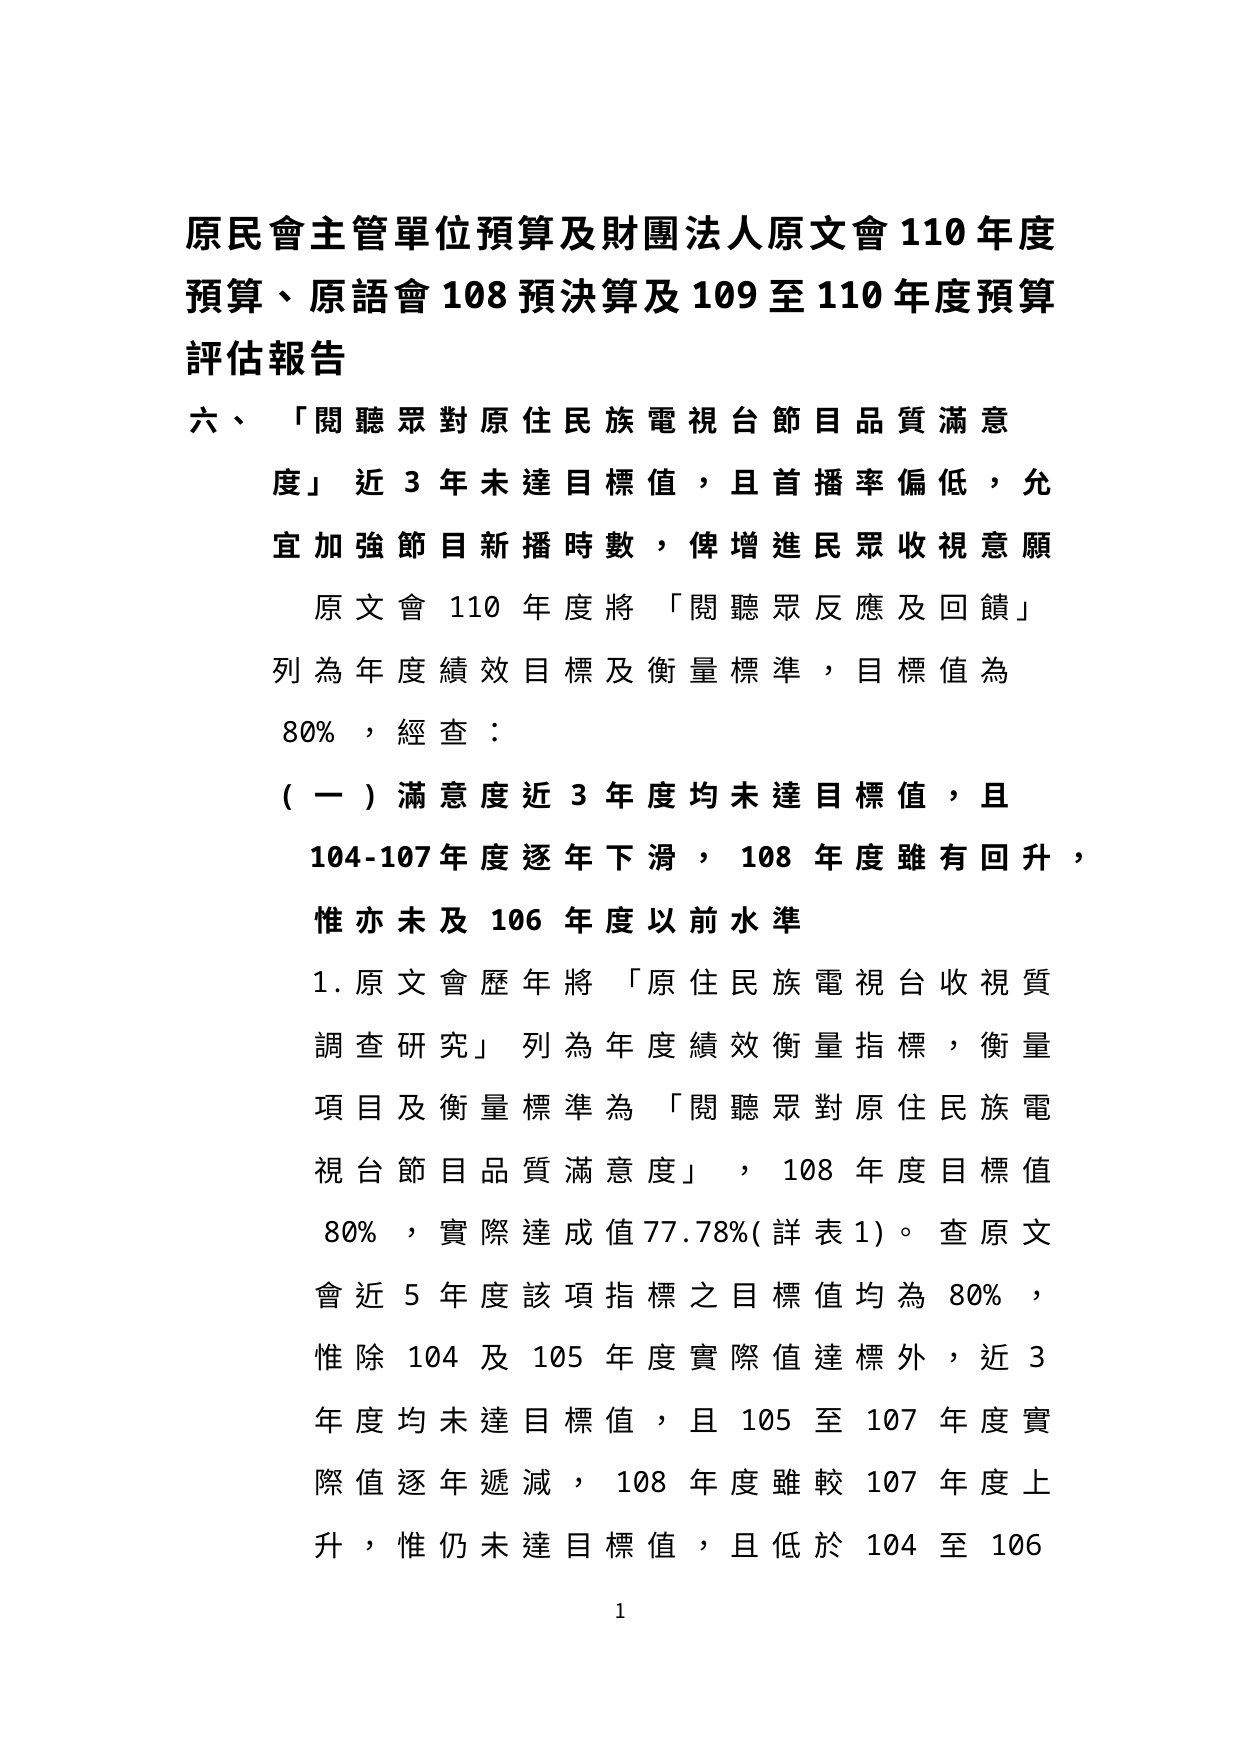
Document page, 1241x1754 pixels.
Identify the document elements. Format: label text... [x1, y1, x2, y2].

text 六、「閱聽眾對原住民族電視台節目品質滿意度」近3年未達目標值，且首播率偏低，允宜加強節目新播時數，俾增進民眾收視意願 [183, 377, 1058, 564]
text 1.原文會歷年將「原住民族電視台收視質調查研究」列為年度績效衡量指標，衡量項目及衡量標準為「閱聽眾對原住民族電視台節目品質滿意度」，108年度目標值80%，實際達成值77.78%(詳表1)。查原文會近5年度該項指標之目標值均為80%，惟除104及105年度實際值達標外，近3年度均未達目標值，且105至107年度實際值逐年遞減，108年度雖較107年度上升，惟仍未達目標值，且低於104至106 [271, 939, 1058, 1564]
text 原文會110年度將「閱聽眾反應及回饋」列為年度績效目標及衡量標準，目標值為80%，經查： [242, 564, 1058, 752]
text (一)滿意度近3年度均未達目標值，且104-107年度逐年下滑，108年度雖有回升，惟亦未及106年度以前水準 [242, 752, 1058, 939]
text 原民會主管單位預算及財團法人原文會110年度預算、原語會108預決算及109至110年度預算評估報告 [183, 189, 1058, 377]
